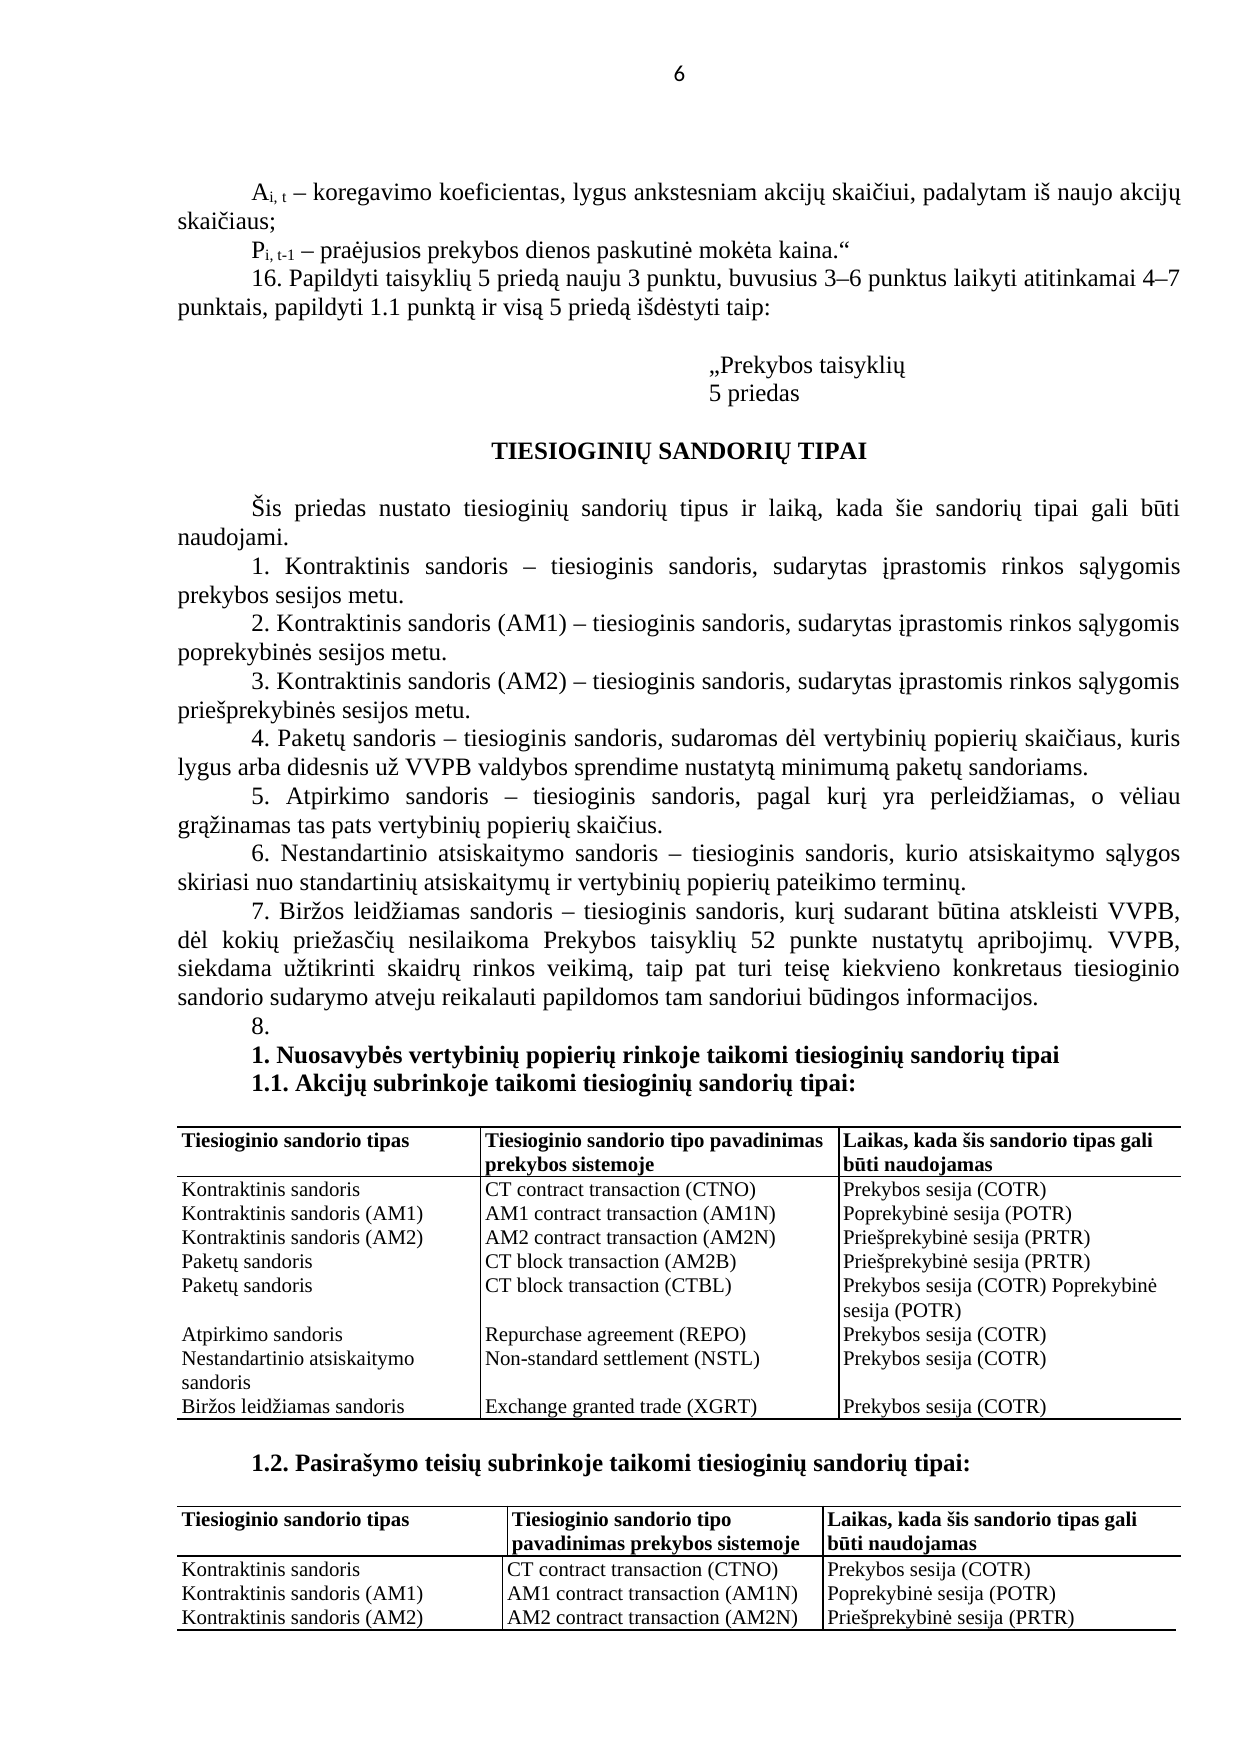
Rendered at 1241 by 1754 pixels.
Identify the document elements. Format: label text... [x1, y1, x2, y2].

text 5 priedas [177, 378, 1181, 407]
text 7. Biržos leidžiamas sandoris – tiesioginis sandoris, kurį sudarant būtina atskleisti VVPB, dėl kokių priežasčių nesilaikoma Prekybos taisyklių 52 punkte nustatytų apribojimų. VVPB, siekdama užtikrinti skaidrų rinkos veikimą, taip pat turi teisę kiekvieno konkretaus tiesioginio sandorio sudarymo atveju reikalauti papildomos tam sandoriui būdingos informacijos. [177, 896, 1181, 1011]
text 2. Kontraktinis sandoris (AM1) – tiesioginis sandoris, sudarytas įprastomis rinkos sąlygomis poprekybinės sesijos metu. [177, 608, 1181, 666]
text 1.2. Pasirašymo teisių subrinkoje taikomi tiesioginių sandorių tipai: [177, 1448, 1181, 1477]
text Šis priedas nustato tiesioginių sandorių tipus ir laiką, kada šie sandorių tipai gali būti naudojami. [177, 493, 1181, 551]
table_cell Non-standard settlement (NSTL) [481, 1346, 838, 1394]
table_header Tiesioginio sandorio tipas [177, 1507, 507, 1555]
text 6. Nestandartinio atsiskaitymo sandoris – tiesioginis sandoris, kurio atsiskaitymo sąlygos skiriasi nuo standartinių atsiskaitymų ir vertybinių popierių pateikimo terminų. [177, 838, 1181, 896]
text 4. Paketų sandoris – tiesioginis sandoris, sudaromas dėl vertybinių popierių skaičiaus, kuris lygus arba didesnis už VVPB valdybos sprendime nustatytą minimumą paketų sandoriams. [177, 723, 1181, 781]
table_cell Prekybos sesija (COTR) [840, 1346, 1181, 1394]
text 1. Kontraktinis sandoris – tiesioginis sandoris, sudarytas įprastomis rinkos sąlygomis prekybos sesijos metu. [177, 551, 1181, 608]
text Pi, t-1 – praėjusios prekybos dienos paskutinė mokėta kaina.“ [177, 235, 1181, 263]
text 1.1. Akcijų subrinkoje taikomi tiesioginių sandorių tipai: [177, 1068, 1181, 1097]
table_cell Paketų sandoris [177, 1274, 480, 1322]
table_cell CT block transaction (CTBL) [481, 1274, 838, 1322]
text Ai, t – koregavimo koeficientas, lygus ankstesniam akcijų skaičiui, padalytam iš naujo akcijų skaičiaus; [177, 177, 1181, 235]
text „Prekybos taisyklių [177, 350, 1181, 378]
text 5. Atpirkimo sandoris – tiesioginis sandoris, pagal kurį yra perleidžiamas, o vėliau grąžinamas tas pats vertybinių popierių skaičius. [177, 781, 1181, 838]
text 8. [177, 1011, 1181, 1040]
table_header Tiesioginio sandorio tipas [177, 1128, 480, 1176]
text 3. Kontraktinis sandoris (AM2) – tiesioginis sandoris, sudarytas įprastomis rinkos sąlygomis priešprekybinės sesijos metu. [177, 666, 1181, 723]
text TIESIOGINIŲ SANDORIŲ TIPAI [177, 436, 1181, 465]
text 1. Nuosavybės vertybinių popierių rinkoje taikomi tiesioginių sandorių tipai [177, 1040, 1181, 1068]
text 16. Papildyti taisyklių 5 priedą nauju 3 punktu, buvusius 3–6 punktus laikyti atitinkamai 4–7 punktais, papildyti 1.1 punktą ir visą 5 priedą išdėstyti taip: [177, 263, 1181, 321]
